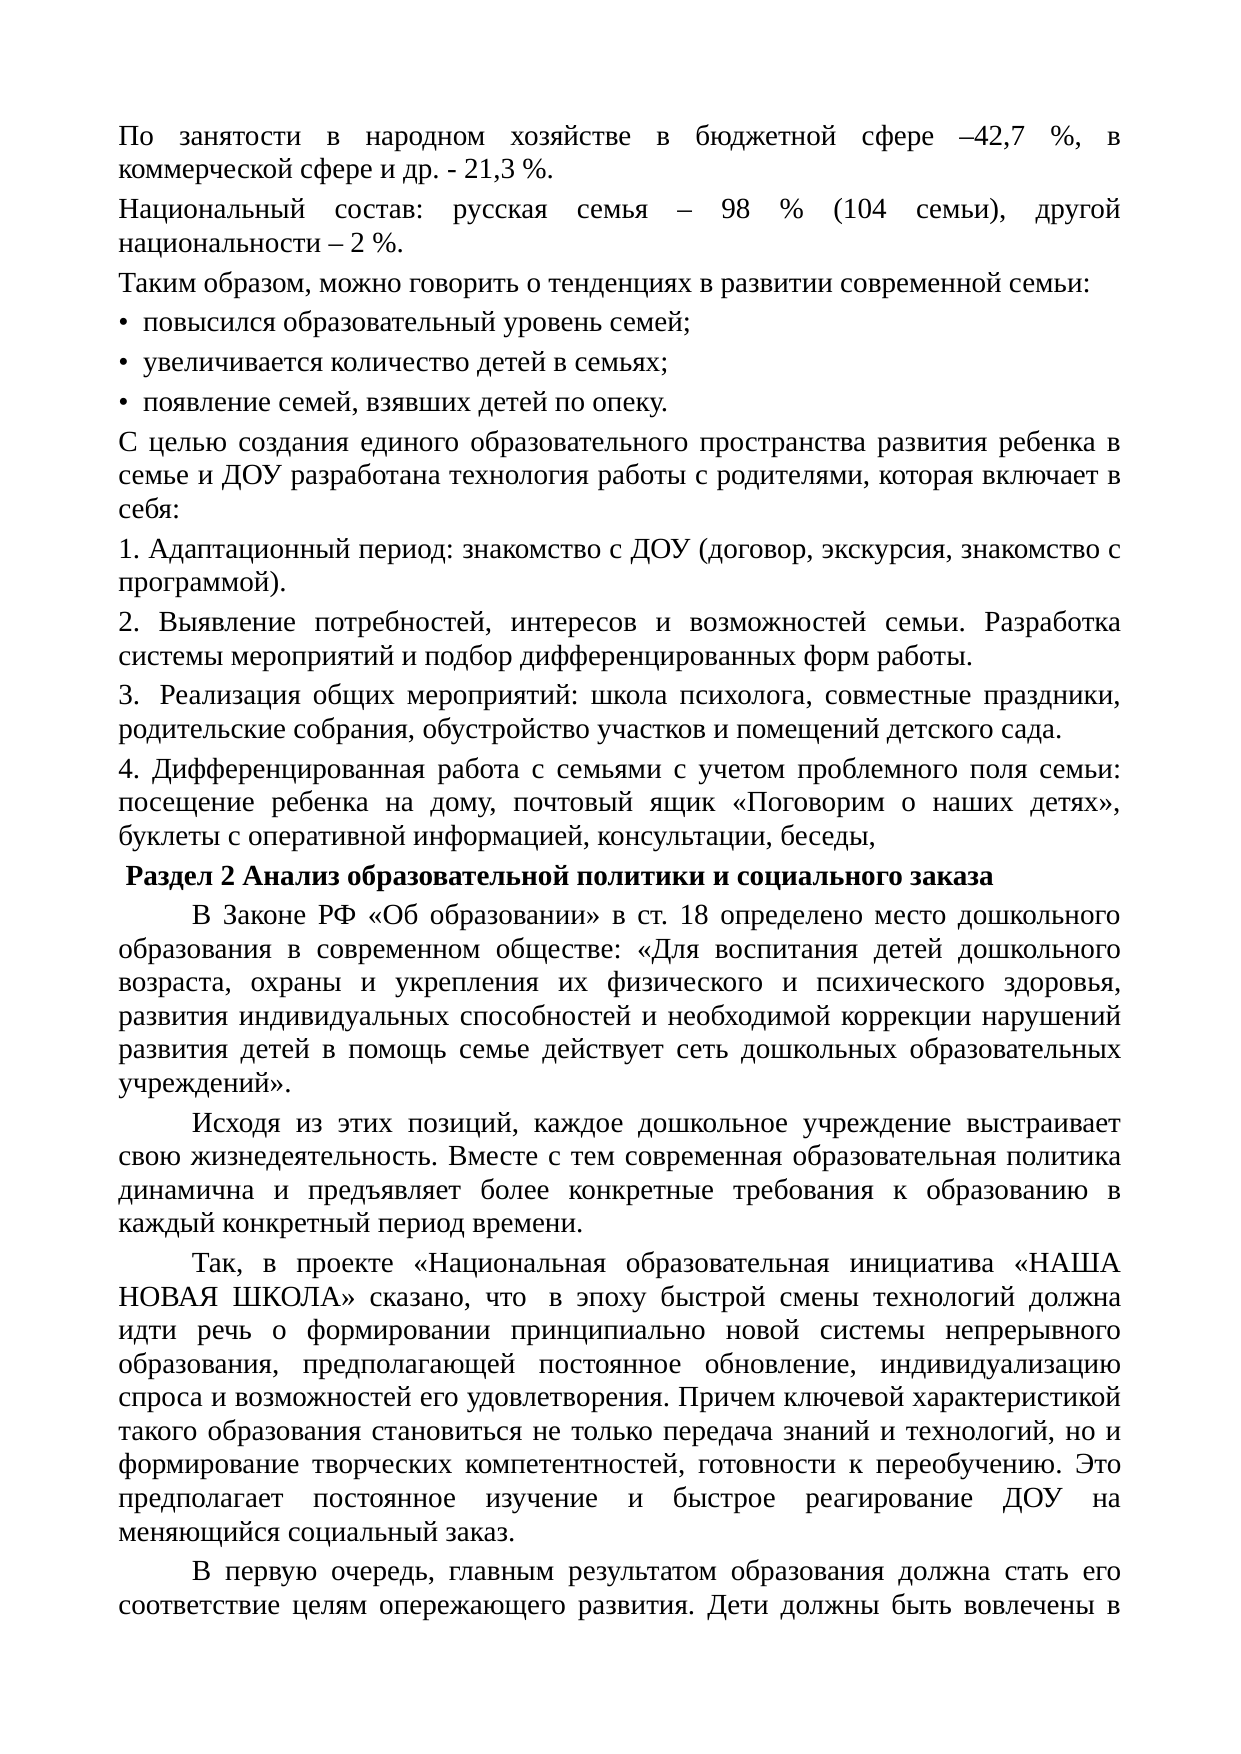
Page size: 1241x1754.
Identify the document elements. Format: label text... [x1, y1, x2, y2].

text По занятости в народном хозяйстве в бюджетной сфере –42,7 %, в коммерческой сфере и др. - 21,3 %. [118, 118, 1122, 185]
text В Законе РФ «Об образовании» в ст. 18 определено место дошкольного образования в современном обществе: «Для воспитания детей дошкольного возраста, охраны и укрепления их физического и психического здоровья, развития индивидуальных способностей и необходимой коррекции нарушений развития детей в помощь семье действует сеть дошкольных образовательных учреждений». [118, 897, 1122, 1099]
text 1. Адаптационный период: знакомство с ДОУ (договор, экскурсия, знакомство с программой). [118, 531, 1122, 598]
text • появление семей, взявших детей по опеку. [118, 384, 1122, 418]
text Так, в проекте «Национальная образовательная инициатива «НАША НОВАЯ ШКОЛА» сказано, что в эпоху быстрой смены технологий должна идти речь о формировании принципиально новой системы непрерывного образования, предполагающей постоянное обновление, индивидуализацию спроса и возможностей его удовлетворения. Причем ключевой характеристикой такого образования становиться не только передача знаний и технологий, но и формирование творческих компетентностей, готовности к переобучению. Это предполагает постоянное изучение и быстрое реагирование ДОУ на меняющийся социальный заказ. [118, 1245, 1122, 1547]
text Таким образом, можно говорить о тенденциях в развитии современной семьи: [118, 265, 1122, 298]
text С целью создания единого образовательного пространства развития ребенка в семье и ДОУ разработана технология работы с родителями, которая включает в себя: [118, 424, 1122, 524]
text В первую очередь, главным результатом образования должна стать его соответствие целям опережающего развития. Дети должны быть вовлечены в [118, 1553, 1122, 1621]
text • повысился образовательный уровень семей; [118, 304, 1122, 338]
text 4. Дифференцированная работа с семьями с учетом проблемного поля семьи: посещение ребенка на дому, почтовый ящик «Поговорим о наших детях», буклеты с оперативной информацией, консультации, беседы, [118, 751, 1122, 851]
text Раздел 2 Анализ образовательной политики и социального заказа [118, 858, 1122, 891]
text Национальный состав: русская семья – 98 % (104 семьи), другой национальности – 2 %. [118, 191, 1122, 258]
text 3. Реализация общих мероприятий: школа психолога, совместные праздники, родительские собрания, обустройство участков и помещений детского сада. [118, 677, 1122, 744]
text Исходя из этих позиций, каждое дошкольное учреждение выстраивает свою жизнедеятельность. Вместе с тем современная образовательная политика динамична и предъявляет более конкретные требования к образованию в каждый конкретный период времени. [118, 1105, 1122, 1239]
text 2. Выявление потребностей, интересов и возможностей семьи. Разработка системы мероприятий и подбор дифференцированных форм работы. [118, 604, 1122, 671]
text • увеличивается количество детей в семьях; [118, 344, 1122, 378]
